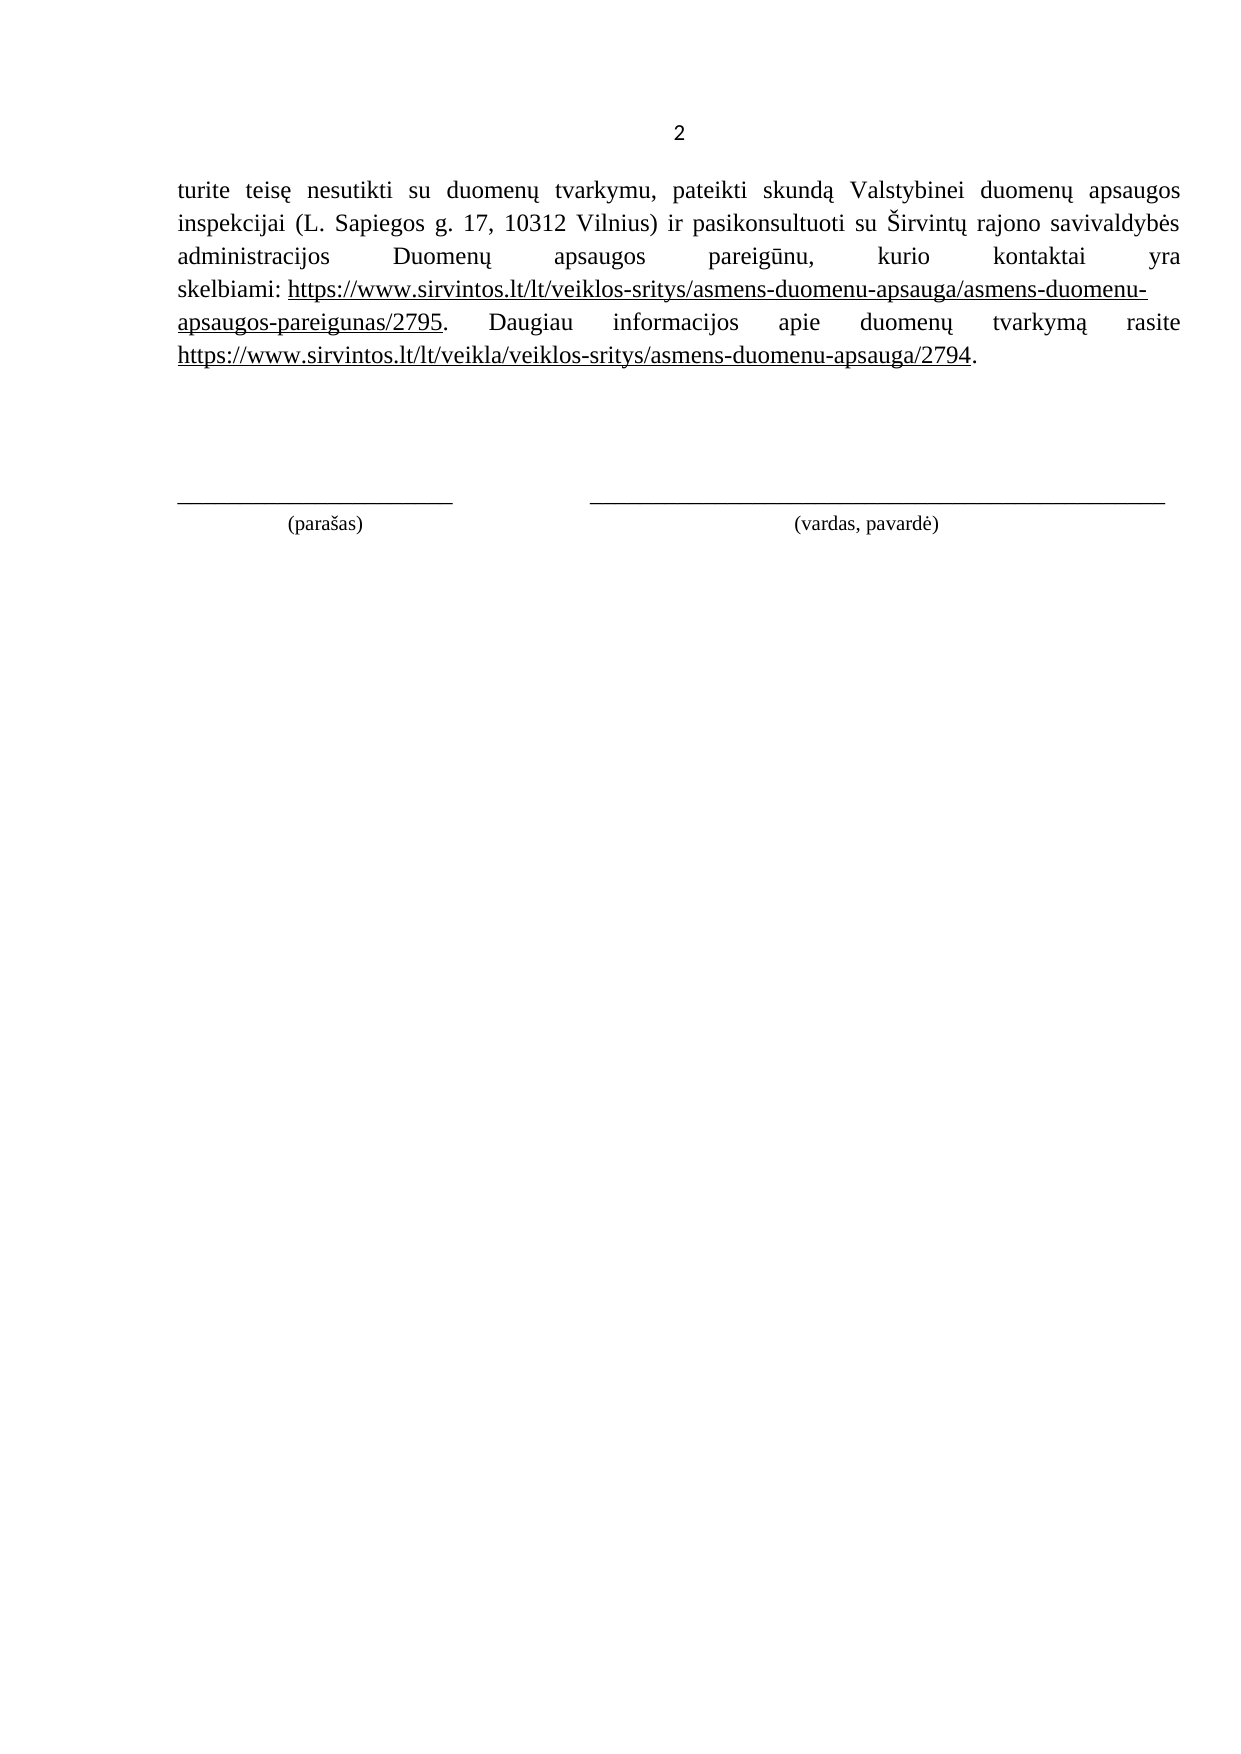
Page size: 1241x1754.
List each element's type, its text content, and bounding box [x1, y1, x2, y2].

text ______________________ ______________________________________________ [177, 478, 1181, 507]
text (parašas) (vardas, pavardė) [177, 507, 1181, 536]
text turite teisę nesutikti su duomenų tvarkymu, pateikti skundą Valstybinei duomenų apsaugos inspekcijai (L. Sapiegos g. 17, 10312 Vilnius) ir pasikonsultuoti su Širvintų rajono savivaldybės administracijos Duomenų apsaugos pareigūnu, kurio kontaktai yra skelbiami: https://www.sirvintos.lt/lt/veiklos-sritys/asmens-duomenu-apsauga/asmens-duomenu-apsaugos-pareigunas/2795. Daugiau informacijos apie duomenų tvarkymą rasite https://www.sirvintos.lt/lt/veikla/veiklos-sritys/asmens-duomenu-apsauga/2794. [177, 175, 1181, 369]
